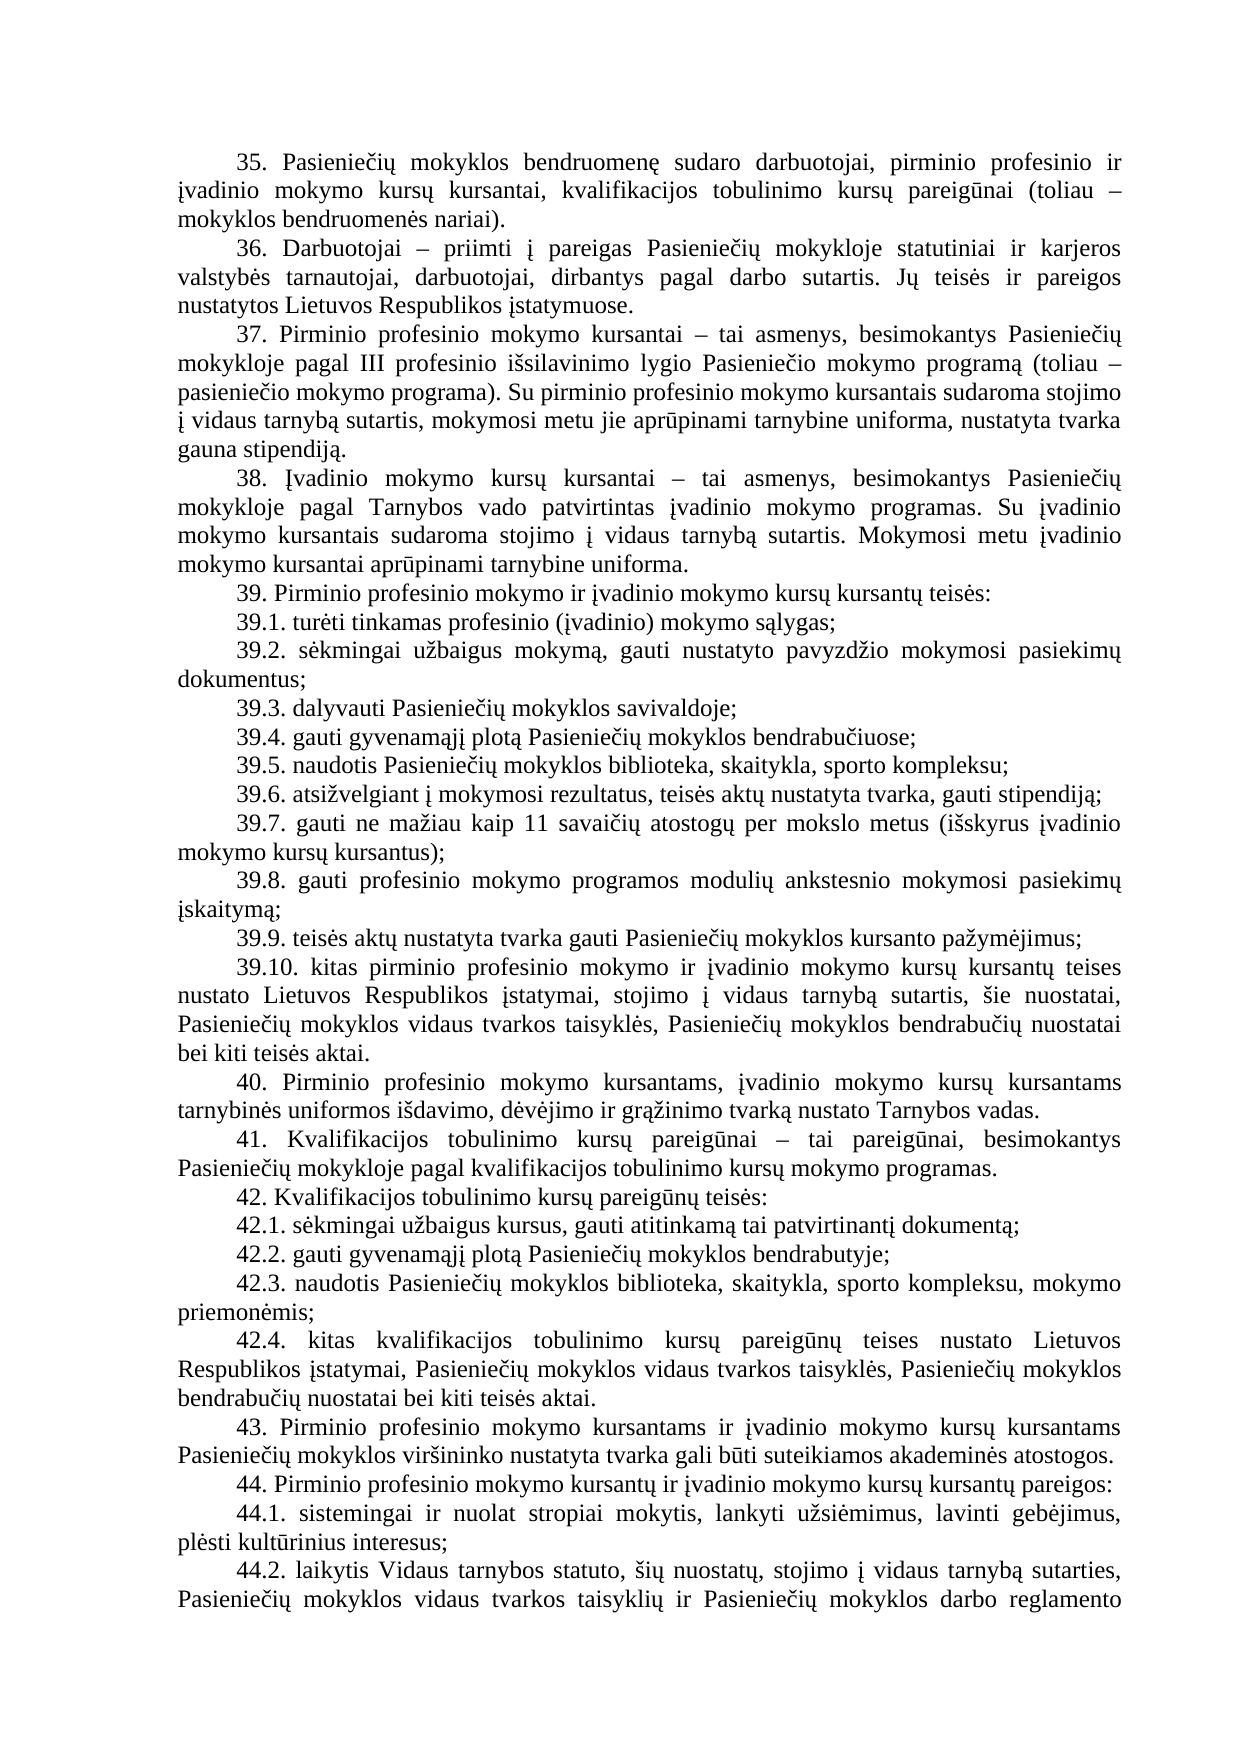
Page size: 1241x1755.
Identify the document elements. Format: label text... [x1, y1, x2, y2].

text 37. Pirminio profesinio mokymo kursantai – tai asmenys, besimokantys Pasieniečių mokykloje pagal III profesinio išsilavinimo lygio Pasieniečio mokymo programą (toliau – pasieniečio mokymo programa). Su pirminio profesinio mokymo kursantais sudaroma stojimo į vidaus tarnybą sutartis, mokymosi metu jie aprūpinami tarnybine uniforma, nustatyta tvarka gauna stipendiją. [177, 319, 1122, 463]
text 44. Pirminio profesinio mokymo kursantų ir įvadinio mokymo kursų kursantų pareigos: [177, 1469, 1122, 1498]
text 39.5. naudotis Pasieniečių mokyklos biblioteka, skaitykla, sporto kompleksu; [177, 751, 1122, 779]
text 39.3. dalyvauti Pasieniečių mokyklos savivaldoje; [177, 693, 1122, 722]
text 44.1. sistemingai ir nuolat stropiai mokytis, lankyti užsiėmimus, lavinti gebėjimus, plėsti kultūrinius interesus; [177, 1498, 1122, 1556]
text 39.1. turėti tinkamas profesinio (įvadinio) mokymo sąlygas; [177, 607, 1122, 636]
text 39.7. gauti ne mažiau kaip 11 savaičių atostogų per mokslo metus (išskyrus įvadinio mokymo kursų kursantus); [177, 808, 1122, 866]
text 35. Pasieniečių mokyklos bendruomenę sudaro darbuotojai, pirminio profesinio ir įvadinio mokymo kursų kursantai, kvalifikacijos tobulinimo kursų pareigūnai (toliau – mokyklos bendruomenės nariai). [177, 147, 1122, 233]
text 41. Kvalifikacijos tobulinimo kursų pareigūnai – tai pareigūnai, besimokantys Pasieniečių mokykloje pagal kvalifikacijos tobulinimo kursų mokymo programas. [177, 1124, 1122, 1182]
text 39.9. teisės aktų nustatyta tvarka gauti Pasieniečių mokyklos kursanto pažymėjimus; [177, 923, 1122, 952]
text 42.2. gauti gyvenamąjį plotą Pasieniečių mokyklos bendrabutyje; [177, 1239, 1122, 1268]
text 40. Pirminio profesinio mokymo kursantams, įvadinio mokymo kursų kursantams tarnybinės uniformos išdavimo, dėvėjimo ir grąžinimo tvarką nustato Tarnybos vadas. [177, 1067, 1122, 1124]
text 39.2. sėkmingai užbaigus mokymą, gauti nustatyto pavyzdžio mokymosi pasiekimų dokumentus; [177, 636, 1122, 693]
text 42. Kvalifikacijos tobulinimo kursų pareigūnų teisės: [177, 1182, 1122, 1211]
text 39. Pirminio profesinio mokymo ir įvadinio mokymo kursų kursantų teisės: [177, 578, 1122, 607]
text 43. Pirminio profesinio mokymo kursantams ir įvadinio mokymo kursų kursantams Pasieniečių mokyklos viršininko nustatyta tvarka gali būti suteikiamos akademinės atostogos. [177, 1412, 1122, 1469]
text 42.3. naudotis Pasieniečių mokyklos biblioteka, skaitykla, sporto kompleksu, mokymo priemonėmis; [177, 1268, 1122, 1326]
text 39.4. gauti gyvenamąjį plotą Pasieniečių mokyklos bendrabučiuose; [177, 722, 1122, 751]
text 36. Darbuotojai – priimti į pareigas Pasieniečių mokykloje statutiniai ir karjeros valstybės tarnautojai, darbuotojai, dirbantys pagal darbo sutartis. Jų teisės ir pareigos nustatytos Lietuvos Respublikos įstatymuose. [177, 233, 1122, 319]
text 42.1. sėkmingai užbaigus kursus, gauti atitinkamą tai patvirtinantį dokumentą; [177, 1211, 1122, 1239]
text 42.4. kitas kvalifikacijos tobulinimo kursų pareigūnų teises nustato Lietuvos Respublikos įstatymai, Pasieniečių mokyklos vidaus tvarkos taisyklės, Pasieniečių mokyklos bendrabučių nuostatai bei kiti teisės aktai. [177, 1326, 1122, 1412]
text 44.2. laikytis Vidaus tarnybos statuto, šių nuostatų, stojimo į vidaus tarnybą sutarties, Pasieniečių mokyklos vidaus tvarkos taisyklių ir Pasieniečių mokyklos darbo reglamento [177, 1556, 1122, 1613]
text 39.10. kitas pirminio profesinio mokymo ir įvadinio mokymo kursų kursantų teises nustato Lietuvos Respublikos įstatymai, stojimo į vidaus tarnybą sutartis, šie nuostatai, Pasieniečių mokyklos vidaus tvarkos taisyklės, Pasieniečių mokyklos bendrabučių nuostatai bei kiti teisės aktai. [177, 952, 1122, 1067]
text 39.6. atsižvelgiant į mokymosi rezultatus, teisės aktų nustatyta tvarka, gauti stipendiją; [177, 779, 1122, 808]
text 38. Įvadinio mokymo kursų kursantai – tai asmenys, besimokantys Pasieniečių mokykloje pagal Tarnybos vado patvirtintas įvadinio mokymo programas. Su įvadinio mokymo kursantais sudaroma stojimo į vidaus tarnybą sutartis. Mokymosi metu įvadinio mokymo kursantai aprūpinami tarnybine uniforma. [177, 463, 1122, 578]
text 39.8. gauti profesinio mokymo programos modulių ankstesnio mokymosi pasiekimų įskaitymą; [177, 866, 1122, 923]
